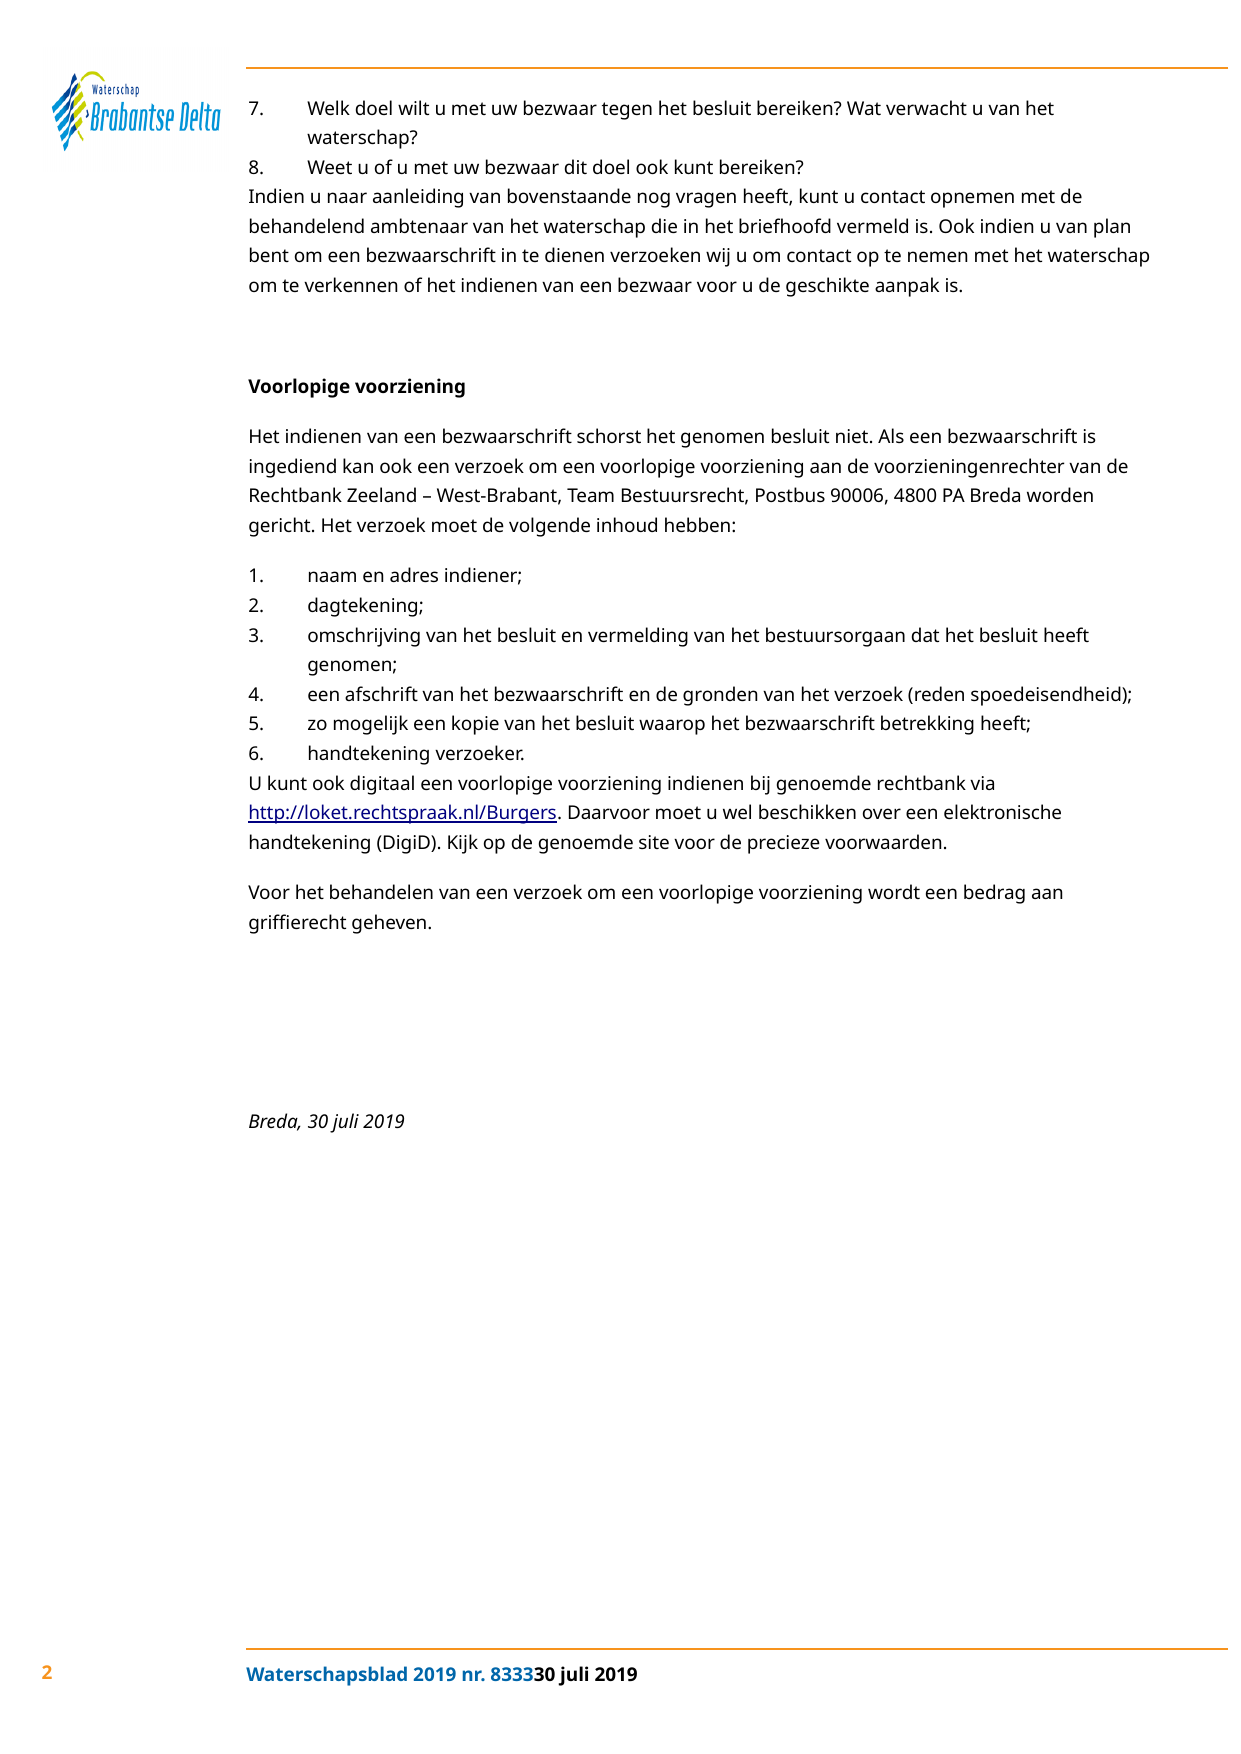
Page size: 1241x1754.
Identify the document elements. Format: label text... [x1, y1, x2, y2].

text Voor het behandelen van een verzoek om een voorlopige voorziening wordt een bedrag aan griffierecht geheven. [248, 879, 1152, 935]
list een afschrift van het bezwaarschrift en de gronden van het verzoek (reden spoedeisendheid); [248, 681, 1152, 707]
list Welk doel wilt u met uw bezwaar tegen het besluit bereiken? Wat verwacht u van het waterschap? [248, 95, 1152, 150]
list naam en adres indiener; [248, 563, 1152, 588]
text Voorlopige voorziening [248, 373, 1152, 399]
text Het indienen van een bezwaarschrift schorst het genomen besluit niet. Als een bezwaarschrift is ingediend kan ook een verzoek om een voorlopige voorziening aan de voorzieningenrechter van de Rechtbank Zeeland – West-Brabant, Team Bestuursrecht, Postbus 90006, 4800 PA Breda worden gericht. Het verzoek moet de volgende inhoud hebben: [248, 423, 1152, 538]
list zo mogelijk een kopie van het besluit waarop het bezwaarschrift betrekking heeft; [248, 711, 1152, 736]
list dagtekening; [248, 592, 1152, 618]
picture [41, 47, 231, 172]
list handtekening verzoeker. [248, 740, 1152, 766]
list omschrijving van het besluit en vermelding van het bestuursorgaan dat het besluit heeft genomen; [248, 622, 1152, 677]
list Weet u of u met uw bezwaar dit doel ook kunt bereiken? [248, 154, 1152, 180]
text Breda, 30 juli 2019 [248, 1108, 1152, 1134]
text Indien u naar aanleiding van bovenstaande nog vragen heeft, kunt u contact opnemen met de behandelend ambtenaar van het waterschap die in het briefhoofd vermeld is. Ook indien u van plan bent om een bezwaarschrift in te dienen verzoeken wij u om contact op te nemen met het waterschap om te verkennen of het indienen van een bezwaar voor u de geschikte aanpak is. [248, 183, 1152, 298]
text U kunt ook digitaal een voorlopige voorziening indienen bij genoemde rechtbank via http://loket.rechtspraak.nl/Burgers. Daarvoor moet u wel beschikken over een elektronische handtekening (DigiD). Kijk op de genoemde site voor de precieze voorwaarden. [248, 770, 1152, 855]
